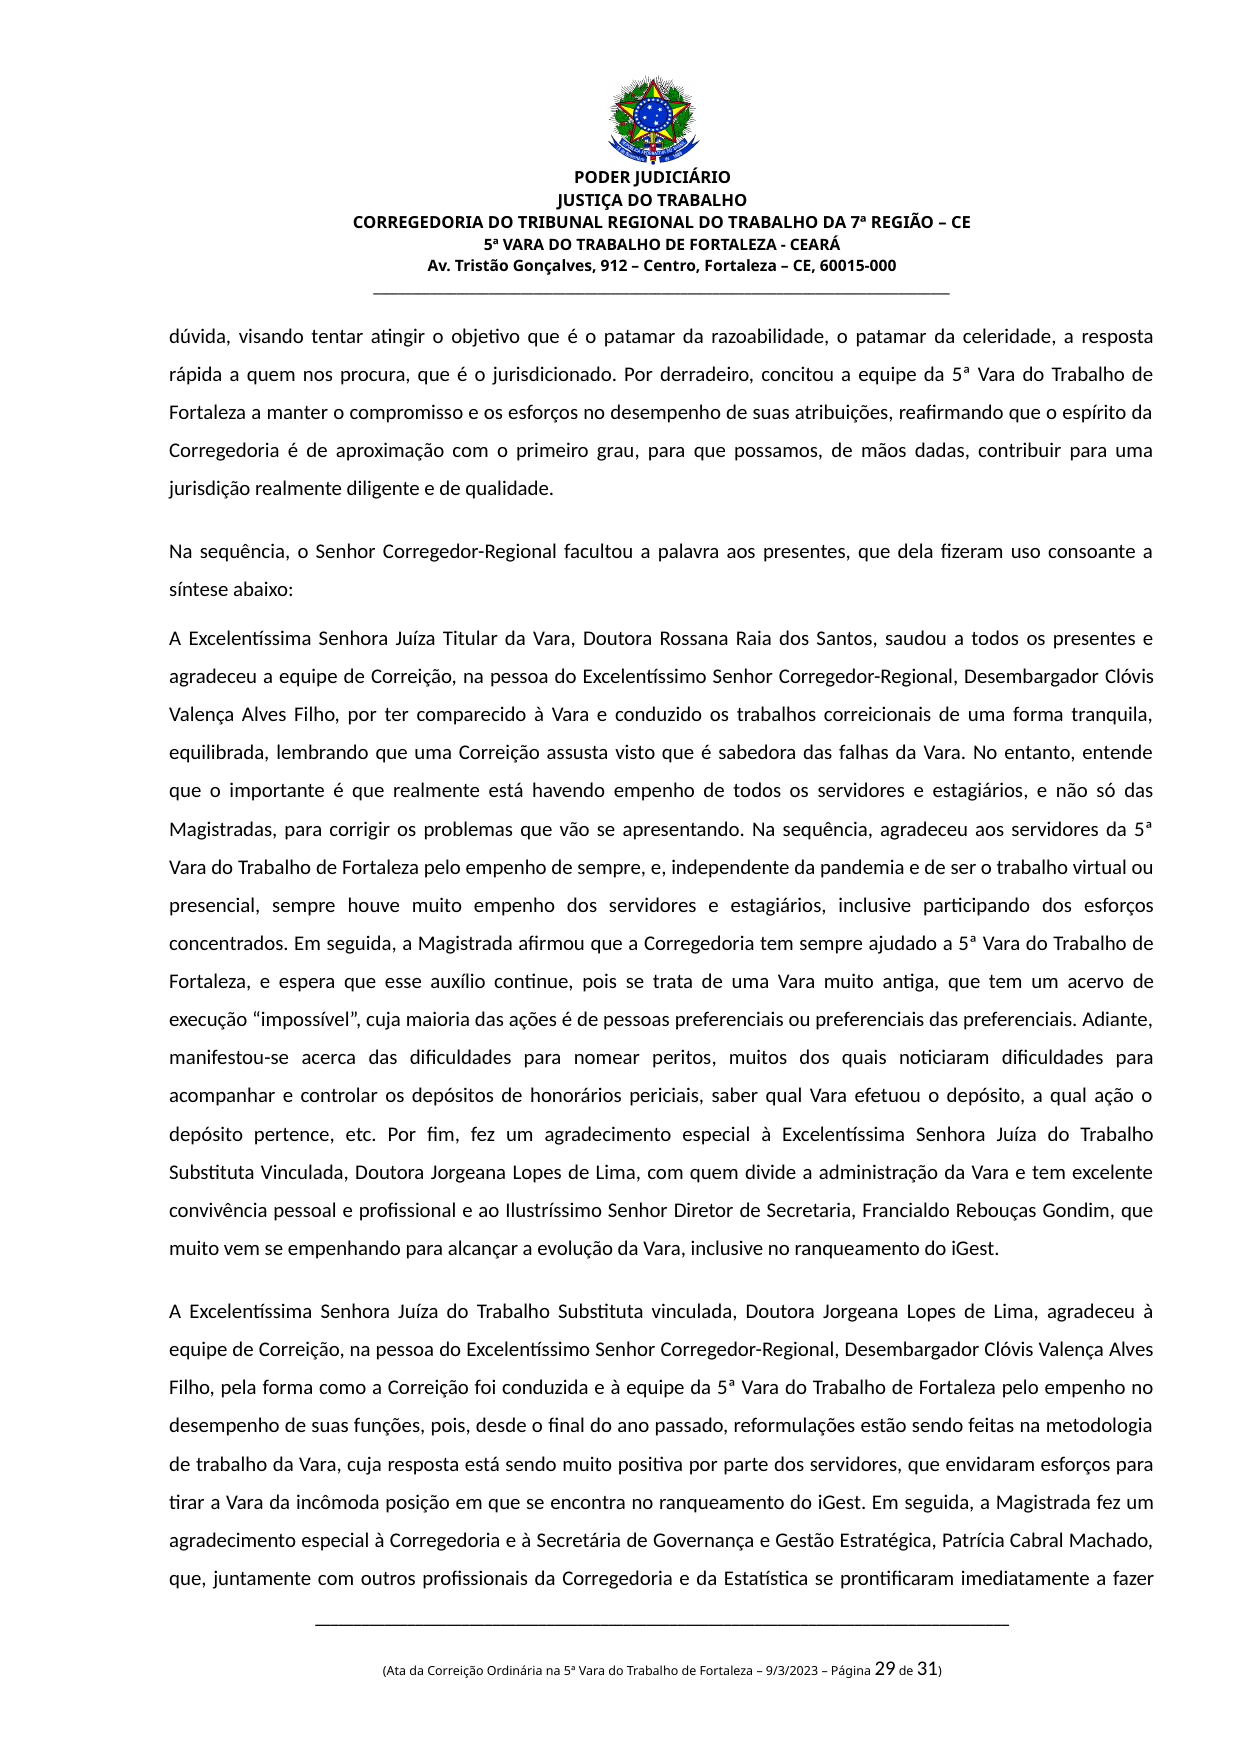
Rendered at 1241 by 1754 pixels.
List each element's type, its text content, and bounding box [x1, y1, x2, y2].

subtitle A Excelentíssima Senhora Juíza do Trabalho Substituta vinculada, Doutora Jorgeana Lopes de Lima, agradeceu à equipe de Correição, na pessoa do Excelentíssimo Senhor Corregedor-Regional, Desembargador Clóvis Valença Alves Filho, pela forma como a Correição foi conduzida e à equipe da 5ª Vara do Trabalho de Fortaleza pelo empenho no desempenho de suas funções, pois, desde o final do ano passado, reformulações estão sendo feitas na metodologia de trabalho da Vara, cuja resposta está sendo muito positiva por parte dos servidores, que envidaram esforços para tirar a Vara da incômoda posição em que se encontra no ranqueamento do iGest. Em seguida, a Magistrada fez um agradecimento especial à Corregedoria e à Secretária de Governança e Gestão Estratégica, Patrícia Cabral Machado, que, juntamente com outros profissionais da Corregedoria e da Estatística se prontificaram imediatamente a fazer [169, 1298, 1155, 1591]
picture [603, 73, 702, 166]
subtitle Na sequência, o Senhor Corregedor-Regional facultou a palavra aos presentes, que dela fizeram uso consoante a síntese abaixo: [169, 538, 1155, 602]
subtitle A Excelentíssima Senhora Juíza Titular da Vara, Doutora Rossana Raia dos Santos, saudou a todos os presentes e agradeceu a equipe de Correição, na pessoa do Excelentíssimo Senhor Corregedor-Regional, Desembargador Clóvis Valença Alves Filho, por ter comparecido à Vara e conduzido os trabalhos correicionais de uma forma tranquila, equilibrada, lembrando que uma Correição assusta visto que é sabedora das falhas da Vara. No entanto, entende que o importante é que realmente está havendo empenho de todos os servidores e estagiários, e não só das Magistradas, para corrigir os problemas que vão se apresentando. Na sequência, agradeceu aos servidores da 5ª Vara do Trabalho de Fortaleza pelo empenho de sempre, e, independente da pandemia e de ser o trabalho virtual ou presencial, sempre houve muito empenho dos servidores e estagiários, inclusive participando dos esforços concentrados. Em seguida, a Magistrada afirmou que a Corregedoria tem sempre ajudado a 5ª Vara do Trabalho de Fortaleza, e espera que esse auxílio continue, pois se trata de uma Vara muito antiga, que tem um acervo de execução “impossível”, cuja maioria das ações é de pessoas preferenciais ou preferenciais das preferenciais. Adiante, manifestou-se acerca das dificuldades para nomear peritos, muitos dos quais noticiaram dificuldades para acompanhar e controlar os depósitos de honorários periciais, saber qual Vara efetuou o depósito, a qual ação o depósito pertence, etc. Por fim, fez um agradecimento especial à Excelentíssima Senhora Juíza do Trabalho Substituta Vinculada, Doutora Jorgeana Lopes de Lima, com quem divide a administração da Vara e tem excelente convivência pessoal e profissional e ao Ilustríssimo Senhor Diretor de Secretaria, Francialdo Rebouças Gondim, que muito vem se empenhando para alcançar a evolução da Vara, inclusive no ranqueamento do iGest. [169, 625, 1155, 1261]
subtitle dúvida, visando tentar atingir o objetivo que é o patamar da razoabilidade, o patamar da celeridade, a resposta rápida a quem nos procura, que é o jurisdicionado. Por derradeiro, concitou a equipe da 5ª Vara do Trabalho de Fortaleza a manter o compromisso e os esforços no desempenho de suas atribuições, reafirmando que o espírito da Corregedoria é de aproximação com o primeiro grau, para que possamos, de mãos dadas, contribuir para uma jurisdição realmente diligente e de qualidade. [169, 323, 1155, 501]
